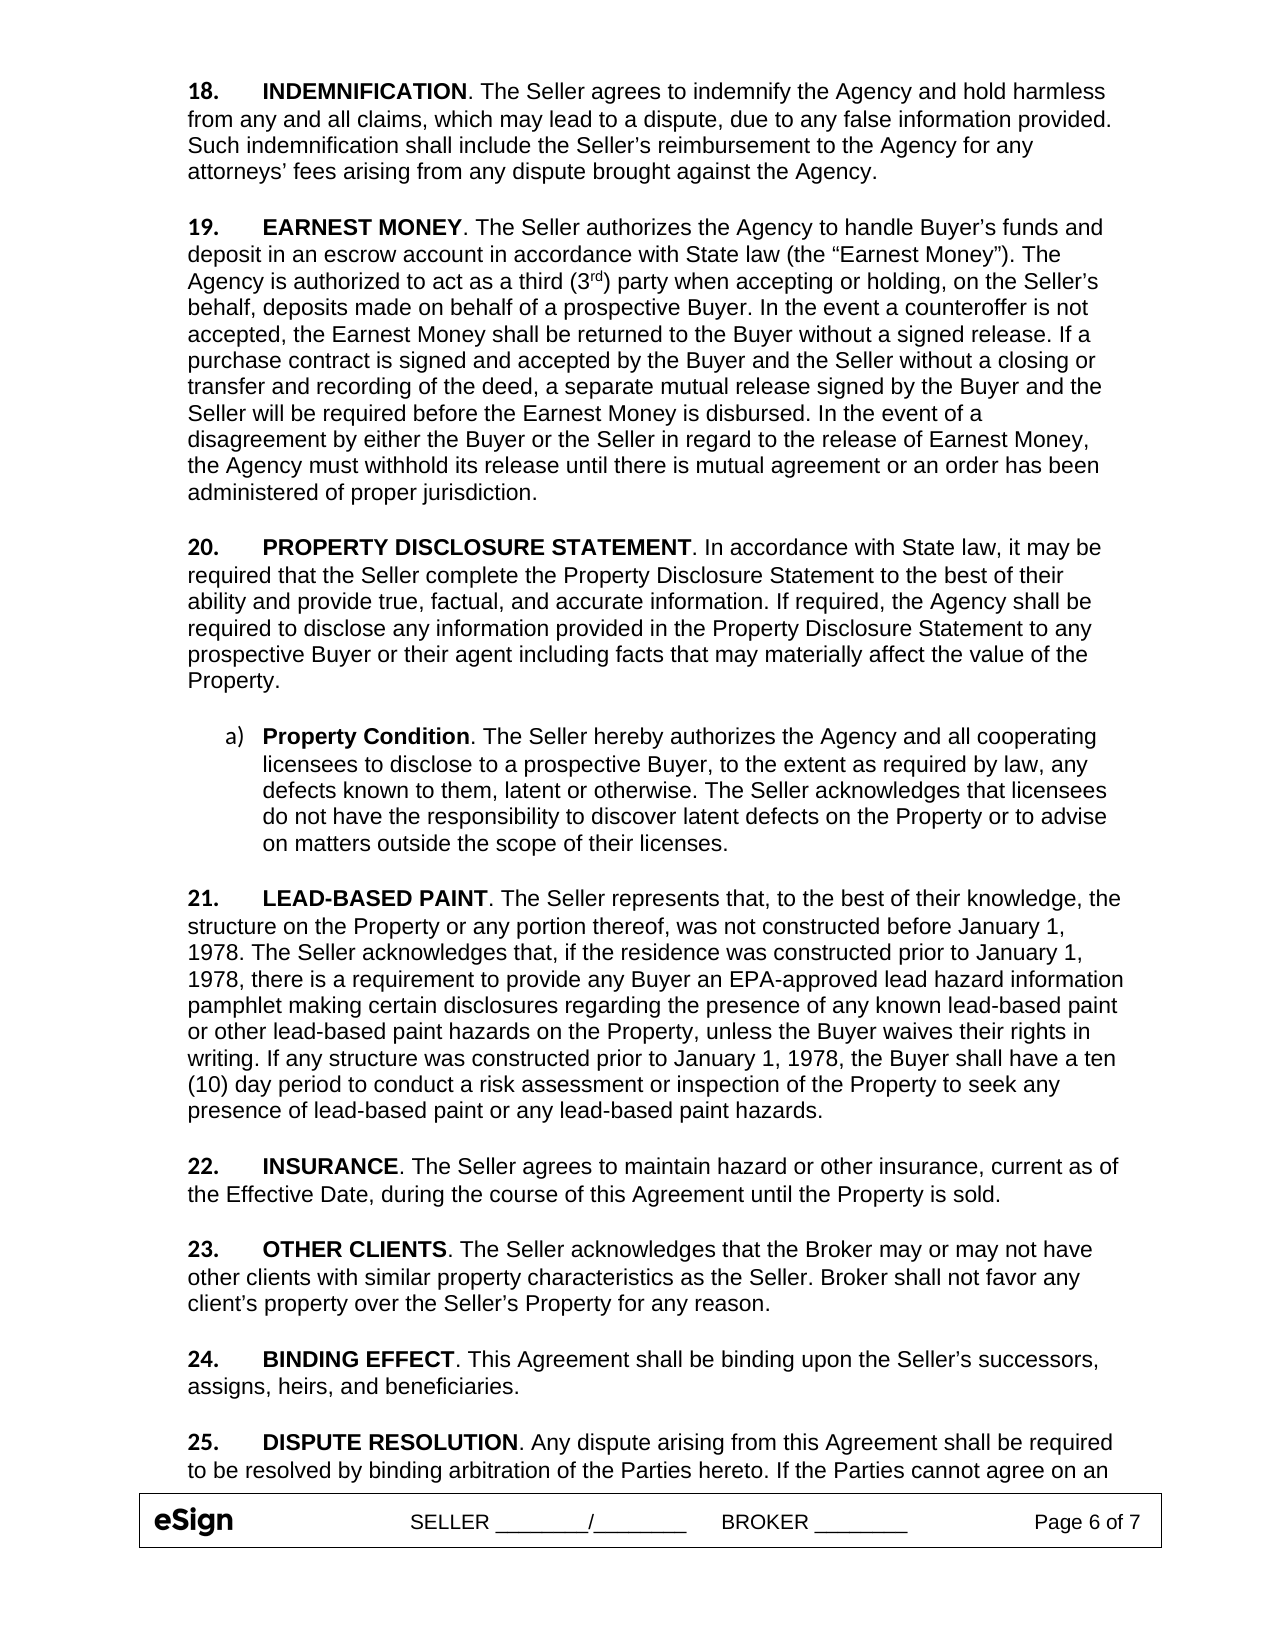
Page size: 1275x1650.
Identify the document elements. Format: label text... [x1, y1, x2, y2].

list BINDING EFFECT. This Agreement shall be binding upon the Seller’s successors, assigns, heirs, and beneficiaries. [187, 1343, 1125, 1400]
list DISPUTE RESOLUTION. Any dispute arising from this Agreement shall be required to be resolved by binding arbitration of the Parties hereto. If the Parties cannot agree on an [187, 1426, 1125, 1483]
list Property Condition. The Seller hereby authorizes the Agency and all cooperating licensees to disclose to a prospective Buyer, to the extent as required by law, any defects known to them, latent or otherwise. The Seller acknowledges that licensees do not have the responsibility to discover latent defects on the Property or to advise on matters outside the scope of their licenses. [225, 720, 1125, 856]
list LEAD-BASED PAINT. The Seller represents that, to the best of their knowledge, the structure on the Property or any portion thereof, was not constructed before January 1, 1978. The Seller acknowledges that, if the residence was constructed prior to January 1, 1978, there is a requirement to provide any Buyer an EPA-approved lead hazard information pamphlet making certain disclosures regarding the presence of any known lead-based paint or other lead-based paint hazards on the Property, unless the Buyer waives their rights in writing. If any structure was constructed prior to January 1, 1978, the Buyer shall have a ten (10) day period to conduct a risk assessment or inspection of the Property to seek any presence of lead-based paint or any lead-based paint hazards. [187, 882, 1125, 1124]
list INSURANCE. The Seller agrees to maintain hazard or other insurance, current as of the Effective Date, during the course of this Agreement until the Property is sold. [187, 1150, 1125, 1207]
list INDEMNIFICATION. The Seller agrees to indemnify the Agency and hold harmless from any and all claims, which may lead to a dispute, due to any false information provided. Such indemnification shall include the Seller’s reimbursement to the Agency for any attorneys’ fees arising from any dispute brought against the Agency. [187, 75, 1125, 184]
list OTHER CLIENTS. The Seller acknowledges that the Broker may or may not have other clients with similar property characteristics as the Seller. Broker shall not favor any client’s property over the Seller’s Property for any reason. [187, 1233, 1125, 1316]
list PROPERTY DISCLOSURE STATEMENT. In accordance with State law, it may be required that the Seller complete the Property Disclosure Statement to the best of their ability and provide true, factual, and accurate information. If required, the Agency shall be required to disclose any information provided in the Property Disclosure Statement to any prospective Buyer or their agent including facts that may materially affect the value of the Property. [187, 531, 1125, 694]
list EARNEST MONEY. The Seller authorizes the Agency to handle Buyer’s funds and deposit in an escrow account in accordance with State law (the “Earnest Money”). The Agency is authorized to act as a third (3rd) party when accepting or holding, on the Seller’s behalf, deposits made on behalf of a prospective Buyer. In the event a counteroffer is not accepted, the Earnest Money shall be returned to the Buyer without a signed release. If a purchase contract is signed and accepted by the Buyer and the Seller without a closing or transfer and recording of the deed, a separate mutual release signed by the Buyer and the Seller will be required before the Earnest Money is disbursed. In the event of a disagreement by either the Buyer or the Seller in regard to the release of Earnest Money, the Agency must withhold its release until there is mutual agreement or an order has been administered of proper jurisdiction. [187, 211, 1125, 505]
